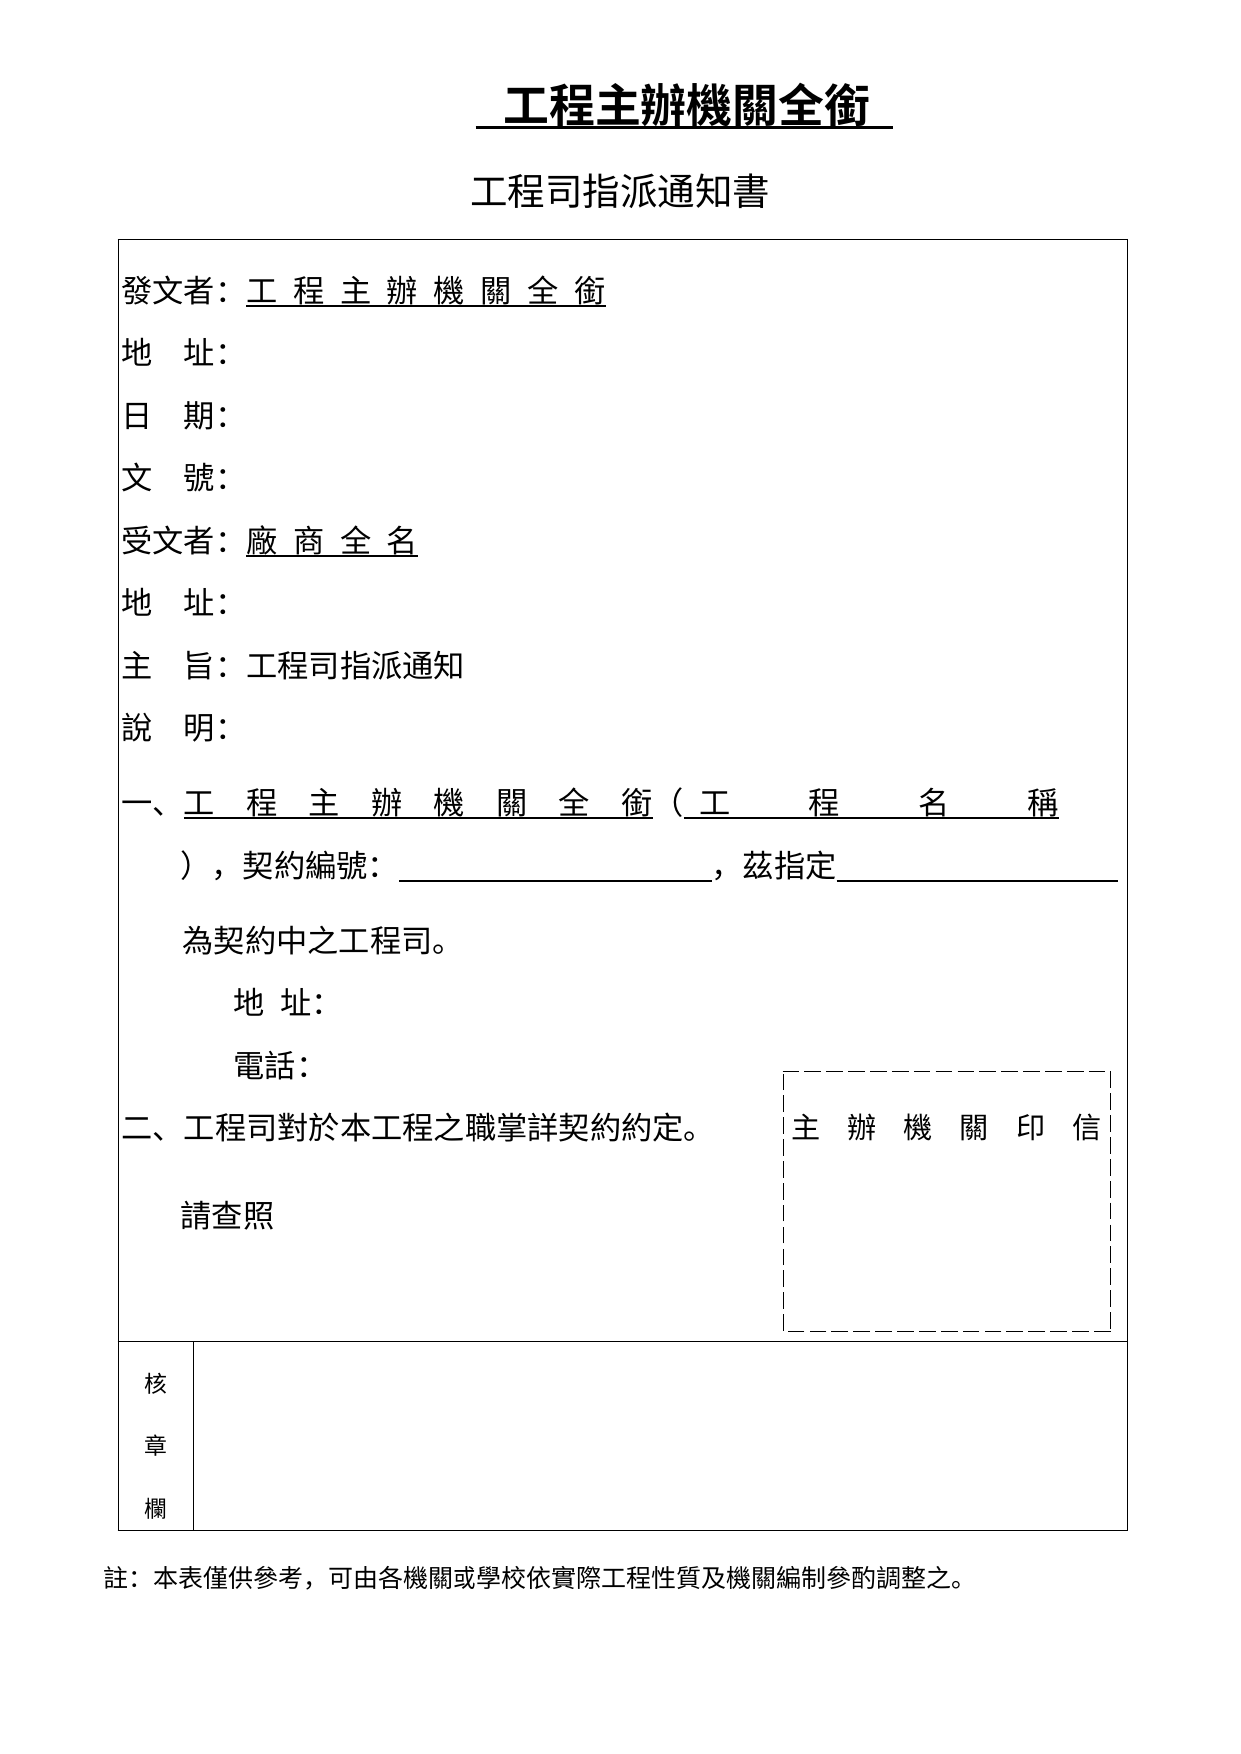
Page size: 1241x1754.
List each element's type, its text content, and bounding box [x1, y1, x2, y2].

table_cell [194, 1417, 1127, 1529]
table_cell 核 章 欄 [119, 1342, 193, 1529]
table_cell [194, 1342, 1127, 1417]
text 工程司指派通知書 [118, 172, 1122, 214]
table_header 發文者：工 程 主 辦 機 關 全 銜 地 址： 日 期： 文 號： 受文者：廠 商 全 名 地 址： 主 旨：工程司指派通知 說 明： 一、工 程 主 辦 機 關 全 銜（ 工 程 名 稱 ），契約編號： ，茲指定 為契約中之工程司。 地 址： 電話： 二、工程司對於本工程之職掌詳契約約定。 請查照 [119, 240, 1127, 1341]
text 工程主辦機關全銜 [118, 89, 1122, 130]
text 註：本表僅供參考，可由各機關或學校依實際工程性質及機關編制參酌調整之。 [103, 1558, 1122, 1594]
